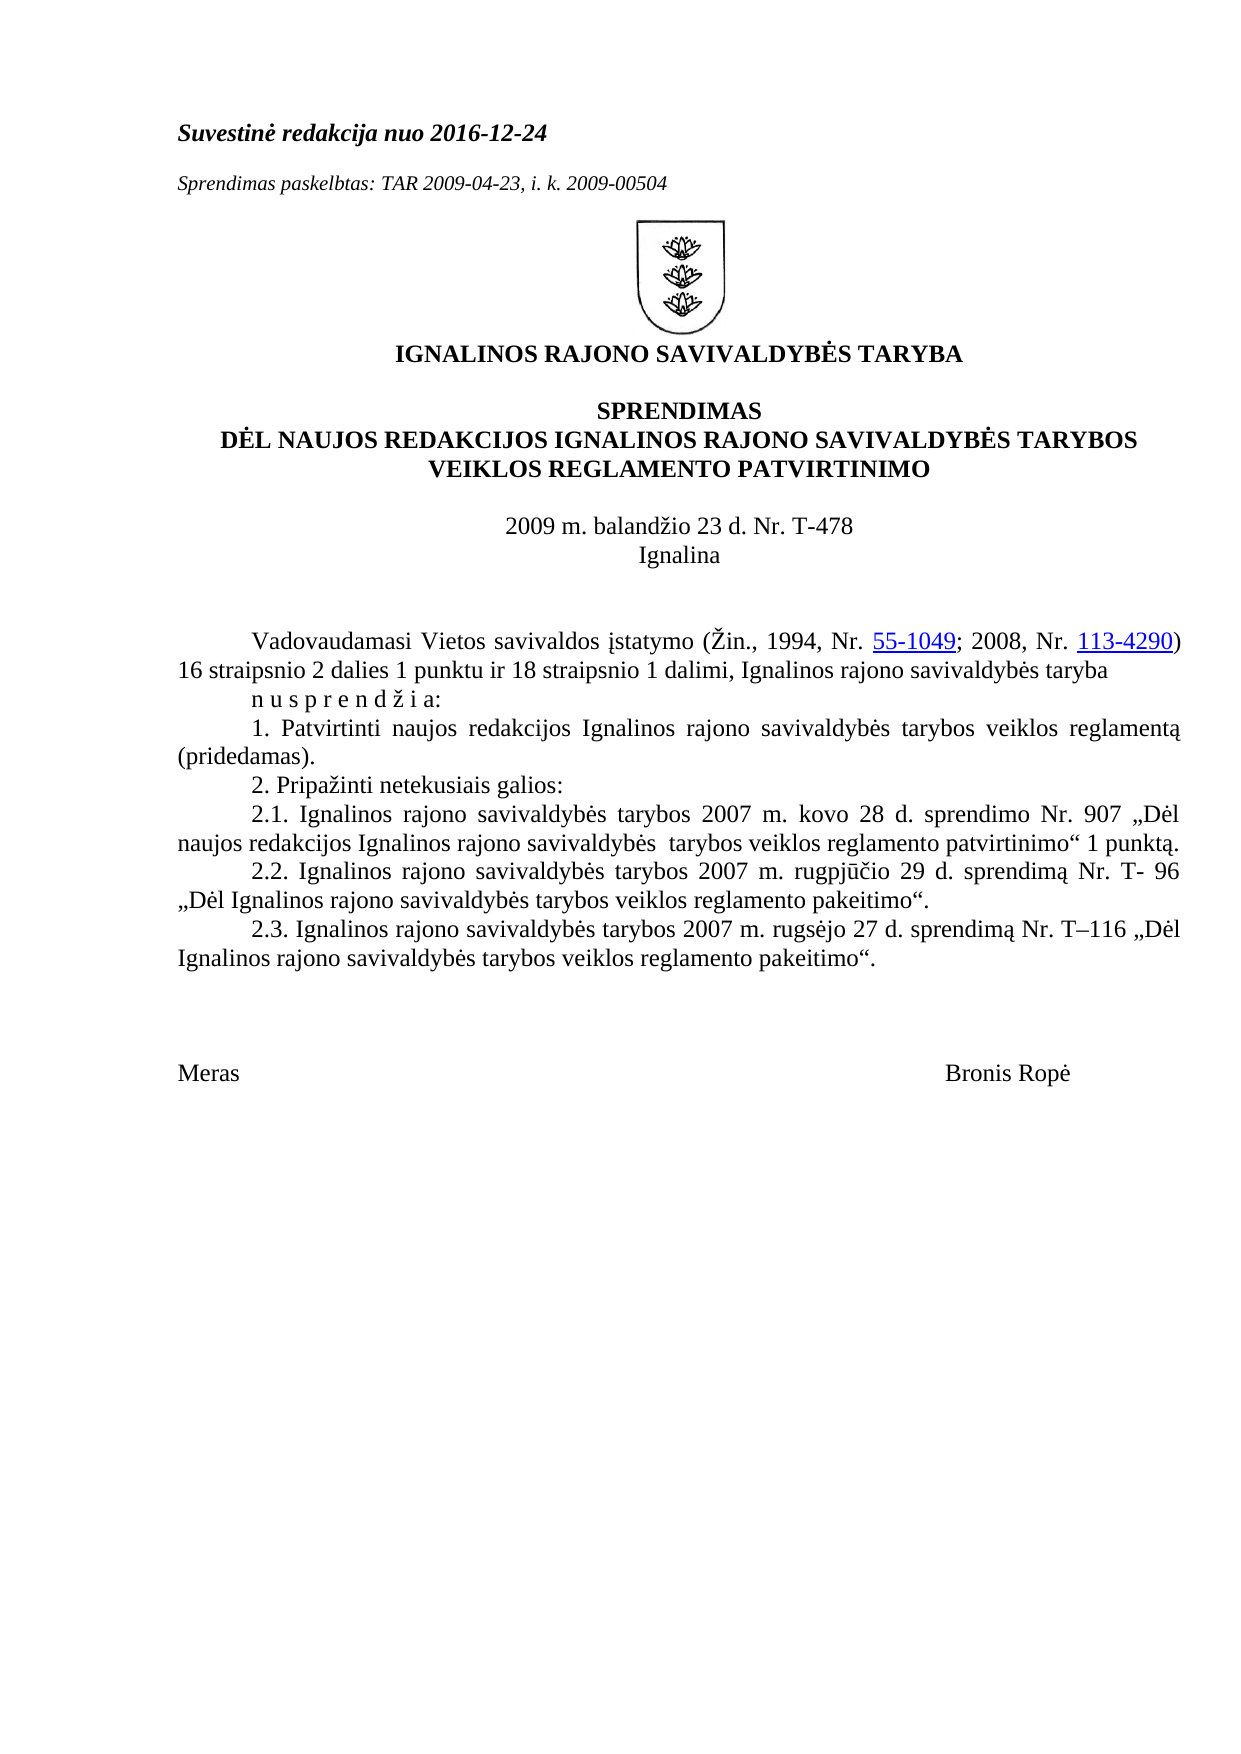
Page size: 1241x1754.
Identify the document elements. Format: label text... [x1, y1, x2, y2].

text Vadovaudamasi Vietos savivaldos įstatymo (Žin., 1994, Nr. 55-1049; 2008, Nr. 113-4290) 16 straipsnio 2 dalies 1 punktu ir 18 straipsnio 1 dalimi, Ignalinos rajono savivaldybės taryba [177, 626, 1181, 684]
text 2. Pripažinti netekusiais galios: [177, 770, 1181, 799]
text 2009 m. balandžio 23 d. Nr. T-478 [177, 511, 1181, 540]
text SPRENDIMAS [177, 396, 1181, 425]
text Ignalina [177, 540, 1181, 569]
text Suvestinė redakcija nuo 2016-12-24 [177, 118, 1181, 147]
text IGNALINOS RAJONO SAVIVALDYBĖS TARYBA [177, 339, 1181, 368]
text n u s p r e n d ž i a: [177, 684, 1181, 713]
text 2.1. Ignalinos rajono savivaldybės tarybos 2007 m. kovo 28 d. sprendimo Nr. 907 „Dėl naujos redakcijos Ignalinos rajono savivaldybės tarybos veiklos reglamento patvirtinimo“ 1 punktą. [177, 799, 1181, 856]
text Meras Bronis Ropė [177, 1058, 1181, 1086]
text 2.2. Ignalinos rajono savivaldybės tarybos 2007 m. rugpjūčio 29 d. sprendimą Nr. T- 96 „Dėl Ignalinos rajono savivaldybės tarybos veiklos reglamento pakeitimo“. [177, 856, 1181, 914]
text 1. Patvirtinti naujos redakcijos Ignalinos rajono savivaldybės tarybos veiklos reglamentą (pridedamas). [177, 713, 1181, 770]
text DĖL NAUJOS REDAKCIJOS IGNALINOS RAJONO SAVIVALDYBĖS TARYBOS VEIKLOS REGLAMENTO PATVIRTINIMO [177, 425, 1181, 483]
text 2.3. Ignalinos rajono savivaldybės tarybos 2007 m. rugsėjo 27 d. sprendimą Nr. T–116 „Dėl Ignalinos rajono savivaldybės tarybos veiklos reglamento pakeitimo“. [177, 914, 1181, 971]
text Sprendimas paskelbtas: TAR 2009-04-23, i. k. 2009-00504 [177, 171, 1181, 195]
